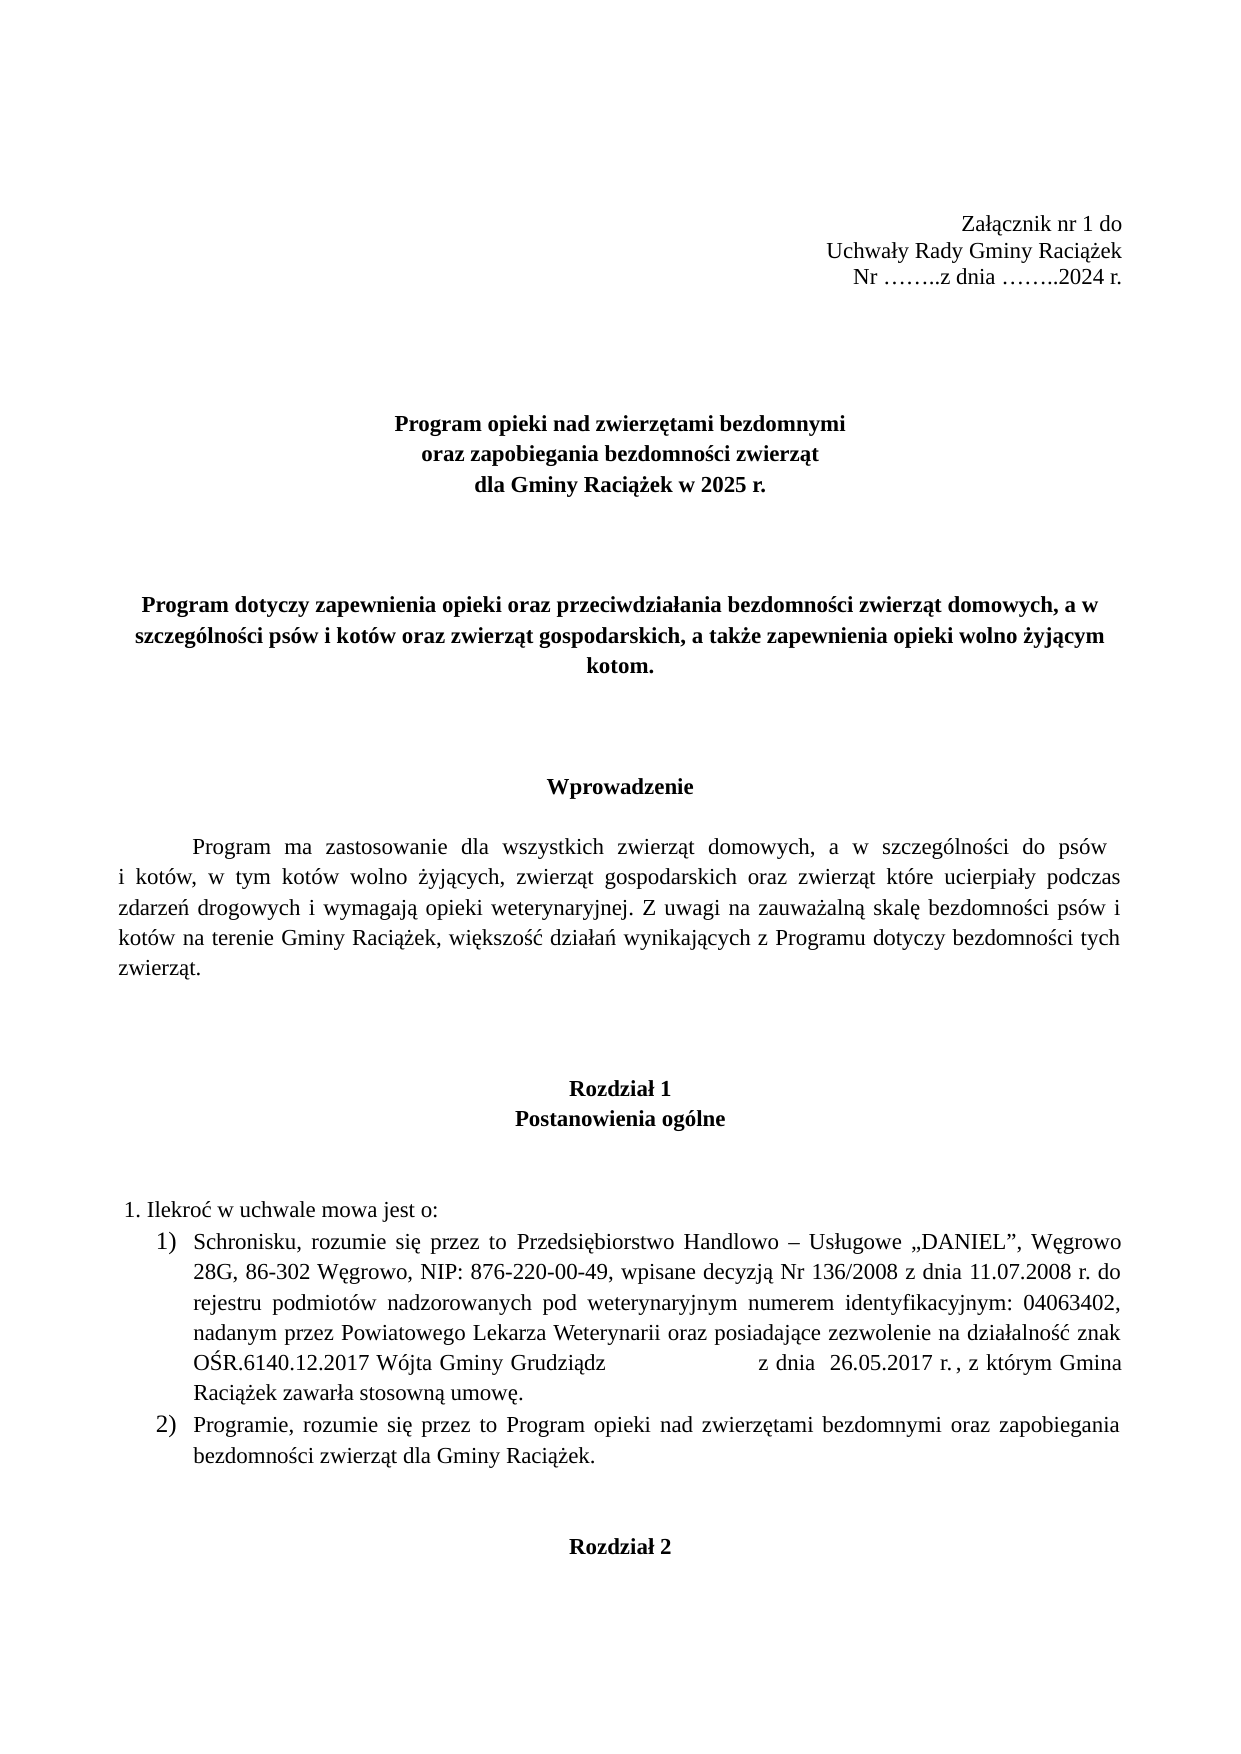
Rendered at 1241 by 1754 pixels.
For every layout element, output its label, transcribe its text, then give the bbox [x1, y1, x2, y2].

text Rozdział 2 [118, 1533, 1122, 1559]
text Uchwały Rady Gminy Raciążek [118, 237, 1122, 263]
text Program opieki nad zwierzętami bezdomnymi [118, 410, 1122, 437]
text oraz zapobiegania bezdomności zwierząt [118, 440, 1122, 467]
list Schronisku, rozumie się przez to Przedsiębiorstwo Handlowo – Usługowe „DANIEL”, Węgrowo 28G, 86-302 Węgrowo, NIP: 876-220-00-49, wpisane decyzją Nr 136/2008 z dnia 11.07.2008 r. do rejestru podmiotów nadzorowanych pod weterynaryjnym numerem identyfikacyjnym: 04063402, nadanym przez Powiatowego Lekarza Weterynarii oraz posiadające zezwolenie na działalność znak OŚR.6140.12.2017 Wójta Gminy Grudziądz z dnia 26.05.2017 r., z którym Gmina Raciążek zawarła stosowną umowę. [156, 1226, 1122, 1406]
text Nr ……..z dnia ……..2024 r. [118, 263, 1122, 289]
text Program ma zastosowanie dla wszystkich zwierząt domowych, a w szczególności do psów i kotów, w tym kotów wolno żyjących, zwierząt gospodarskich oraz zwierząt które ucierpiały podczas zdarzeń drogowych i wymagają opieki weterynaryjnej. Z uwagi na zauważalną skalę bezdomności psów i kotów na terenie Gminy Raciążek, większość działań wynikających z Programu dotyczy bezdomności tych zwierząt. [118, 833, 1122, 980]
text 1. Ilekroć w uchwale mowa jest o: [118, 1196, 1122, 1222]
text Postanowienia ogólne [118, 1105, 1122, 1131]
text Program dotyczy zapewnienia opieki oraz przeciwdziałania bezdomności zwierząt domowych, a w szczególności psów i kotów oraz zwierząt gospodarskich, a także zapewnienia opieki wolno żyjącym kotom. [118, 591, 1122, 678]
list Programie, rozumie się przez to Program opieki nad zwierzętami bezdomnymi oraz zapobiegania bezdomności zwierząt dla Gminy Raciążek. [156, 1409, 1122, 1468]
text dla Gminy Raciążek w 2025 r. [118, 471, 1122, 497]
text Wprowadzenie [118, 773, 1122, 799]
text Załącznik nr 1 do [118, 210, 1122, 237]
text Rozdział 1 [118, 1075, 1122, 1101]
